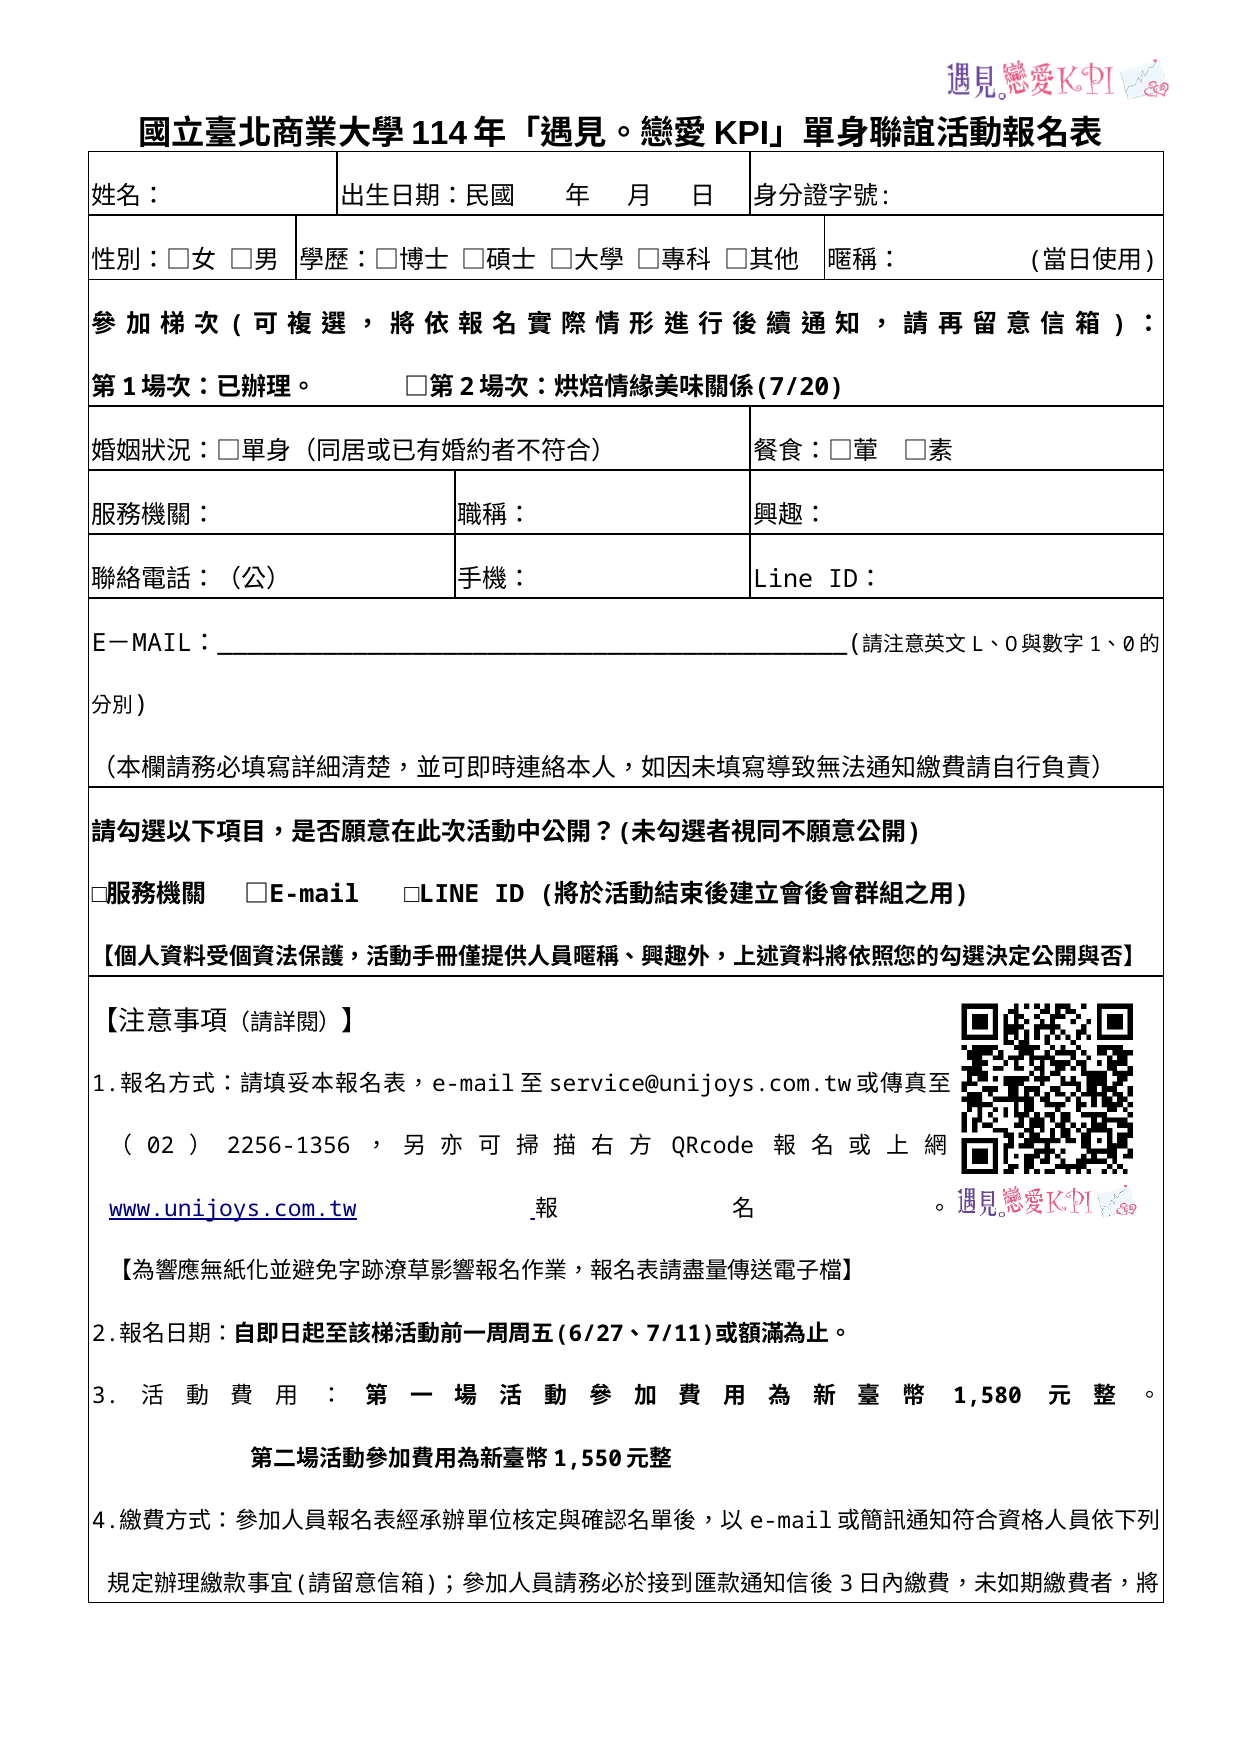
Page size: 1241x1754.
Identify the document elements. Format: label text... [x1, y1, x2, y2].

table_header 姓名： [89, 152, 336, 214]
table_cell 【注意事項（請詳閱）】 1.報名方式：請填妥本報名表，e-mail至service@unijoys.com.tw或傳真至（02）2256-1356，另亦可掃描右方QRcode報名或上網www.unijoys.com.tw報名。 【為響應無紙化並避免字跡潦草影響報名作業，報名表請盡量傳送電子檔】 2.報名日期：自即日起至該梯活動前一周周五(6/27、7/11)或額滿為止。 3.活動費用：第一場活動參加費用為新臺幣1,580元整。 第二場活動參加費用為新臺幣1,550元整 4.繳費方式：參加人員報名表經承辦單位核定與確認名單後，以e-mail或簡訊通知符合資格人員依下列規定辦理繳款事宜(請留意信箱)；參加人員請務必於接到匯款通知信後3日內繳費，未如期繳費者，將 [89, 977, 1163, 1602]
table_cell 手機： [456, 535, 749, 597]
table_cell 暱稱： (當日使用) [825, 216, 1163, 278]
table_cell 服務機關： [89, 471, 454, 533]
table_cell E－MAIL：__________________________________________(請注意英文L、O與數字1、0的分別) （本欄請務必填寫詳細清楚，並可即時連絡本人，如因未填寫導致無法通知繳費請自行負責） [89, 599, 1163, 786]
table_cell 性別：□女 □男 [89, 216, 295, 278]
table_header 身分證字號: [751, 152, 1163, 214]
table_cell 請勾選以下項目，是否願意在此次活動中公開？(未勾選者視同不願意公開) □服務機關 □E-mail □LINE ID (將於活動結束後建立會後會群組之用) 【個人資料受個資法保護，活動手冊僅提供人員暱稱、興趣外，上述資料將依照您的勾選決定公開與否】 [89, 788, 1163, 975]
table_cell Line ID： [751, 535, 1163, 597]
table_cell 婚姻狀況：□單身（同居或已有婚約者不符合） [89, 407, 749, 469]
table_cell 參加梯次(可複選，將依報名實際情形進行後續通知，請再留意信箱)： 第1場次：已辦理。 □第2場次：烘焙情緣美味關係(7/20) [89, 280, 1163, 405]
table_cell 興趣： [751, 471, 1163, 533]
table_cell 聯絡電話：（公） [89, 535, 454, 597]
table_cell 餐食：□葷 □素 [751, 407, 1163, 469]
table_cell 學歷：□博士 □碩士 □大學 □專科 □其他 [297, 216, 824, 278]
table_header 出生日期：民國 年 月 日 [338, 152, 749, 214]
table_cell 職稱： [456, 471, 749, 533]
text 國立臺北商業大學114年「遇見。戀愛KPI」單身聯誼活動報名表 [89, 88, 1152, 151]
